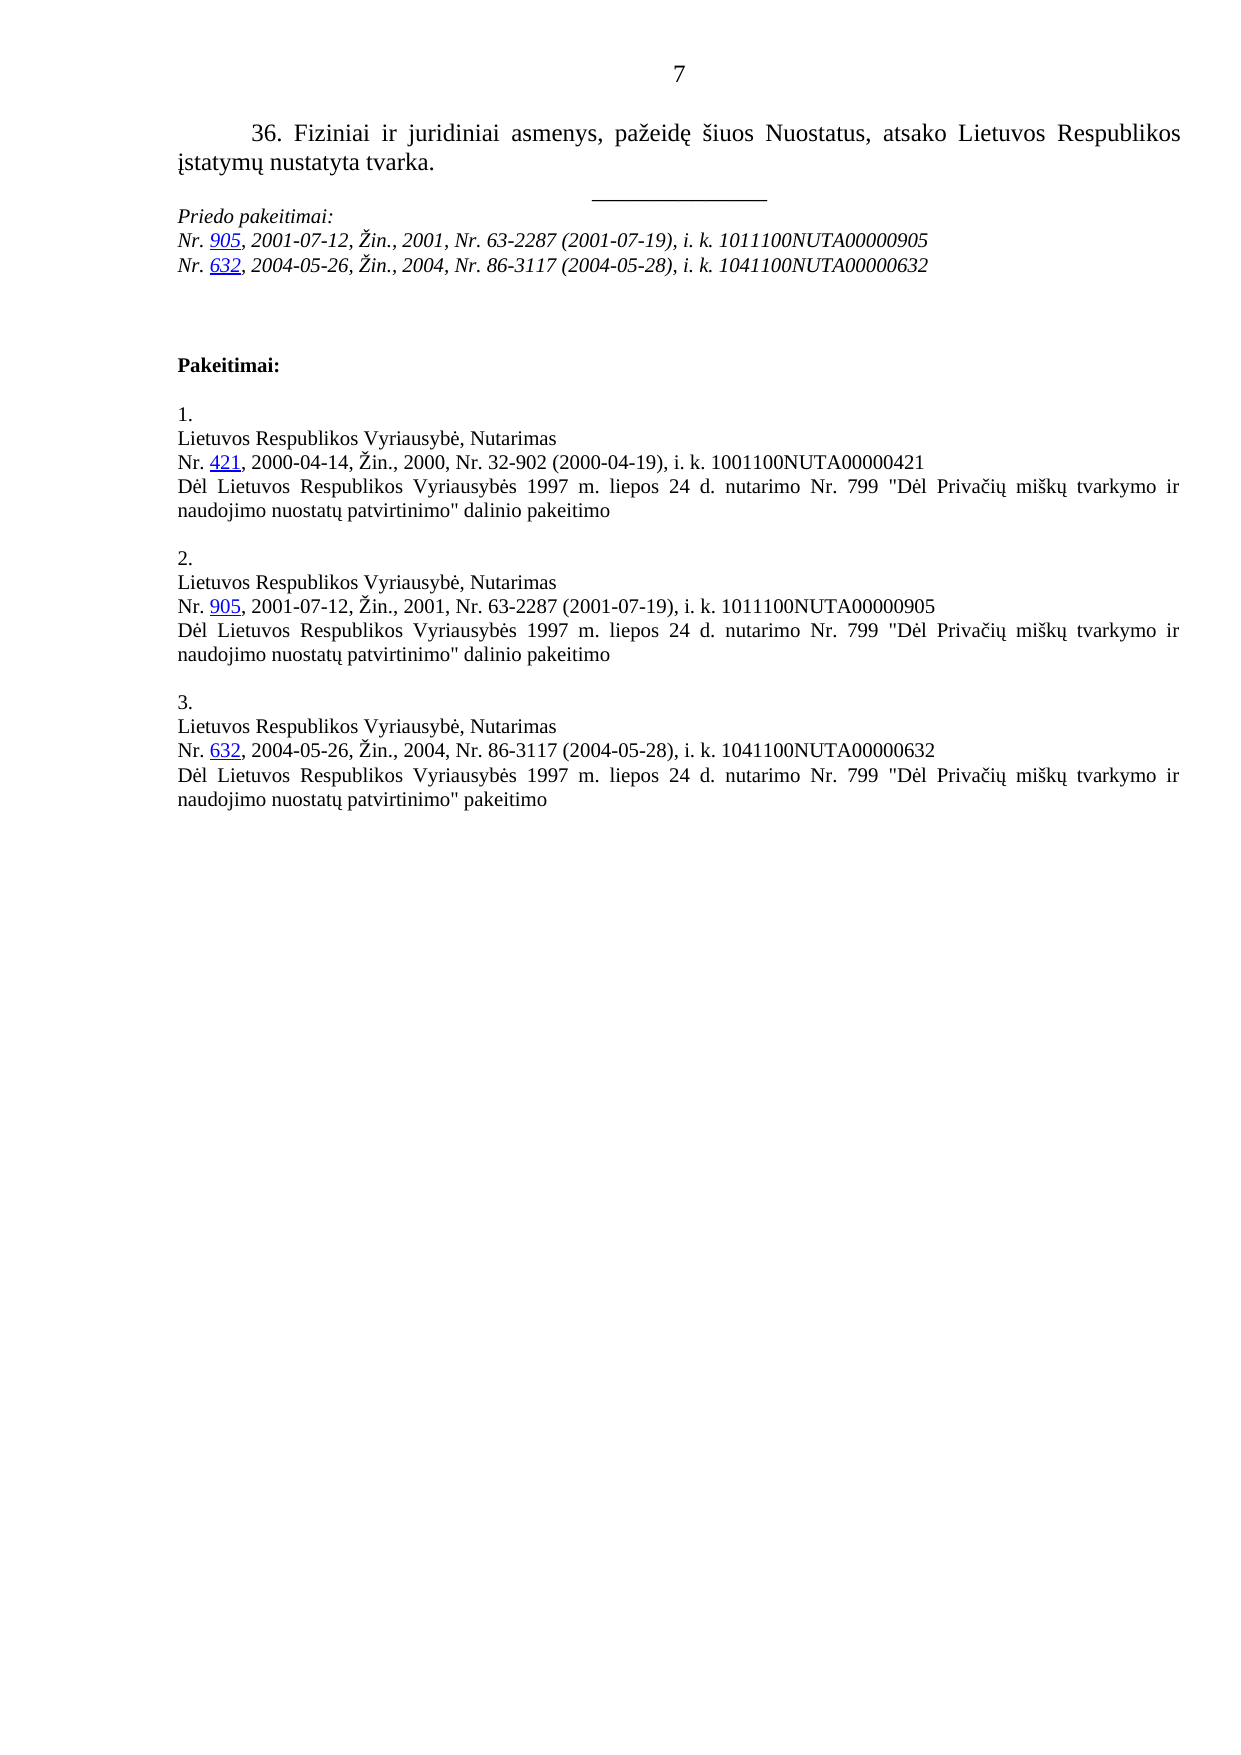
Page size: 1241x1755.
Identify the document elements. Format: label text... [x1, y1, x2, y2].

text Nr. 632, 2004-05-26, Žin., 2004, Nr. 86-3117 (2004-05-28), i. k. 1041100NUTA00000632 [177, 738, 1181, 762]
text Dėl Lietuvos Respublikos Vyriausybės 1997 m. liepos 24 d. nutarimo Nr. 799 "Dėl Privačių miškų tvarkymo ir naudojimo nuostatų patvirtinimo" dalinio pakeitimo [177, 618, 1181, 666]
text Nr. 905, 2001-07-12, Žin., 2001, Nr. 63-2287 (2001-07-19), i. k. 1011100NUTA00000905 [177, 228, 1181, 252]
text Priedo pakeitimai: [177, 204, 1181, 228]
text 36. Fiziniai ir juridiniai asmenys, pažeidę šiuos Nuostatus, atsako Lietuvos Respublikos įstatymų nustatyta tvarka. [177, 118, 1181, 176]
text Lietuvos Respublikos Vyriausybė, Nutarimas [177, 570, 1181, 594]
text Nr. 905, 2001-07-12, Žin., 2001, Nr. 63-2287 (2001-07-19), i. k. 1011100NUTA00000905 [177, 594, 1181, 618]
text ______________ [177, 176, 1181, 204]
text Nr. 632, 2004-05-26, Žin., 2004, Nr. 86-3117 (2004-05-28), i. k. 1041100NUTA00000632 [177, 252, 1181, 277]
text 2. [177, 546, 1181, 570]
text Pakeitimai: [177, 353, 1181, 377]
text 3. [177, 690, 1181, 714]
text Dėl Lietuvos Respublikos Vyriausybės 1997 m. liepos 24 d. nutarimo Nr. 799 "Dėl Privačių miškų tvarkymo ir naudojimo nuostatų patvirtinimo" pakeitimo [177, 762, 1181, 811]
text Lietuvos Respublikos Vyriausybė, Nutarimas [177, 714, 1181, 738]
text Lietuvos Respublikos Vyriausybė, Nutarimas [177, 426, 1181, 450]
text Nr. 421, 2000-04-14, Žin., 2000, Nr. 32-902 (2000-04-19), i. k. 1001100NUTA00000421 [177, 450, 1181, 474]
text 1. [177, 402, 1181, 426]
text Dėl Lietuvos Respublikos Vyriausybės 1997 m. liepos 24 d. nutarimo Nr. 799 "Dėl Privačių miškų tvarkymo ir naudojimo nuostatų patvirtinimo" dalinio pakeitimo [177, 474, 1181, 522]
